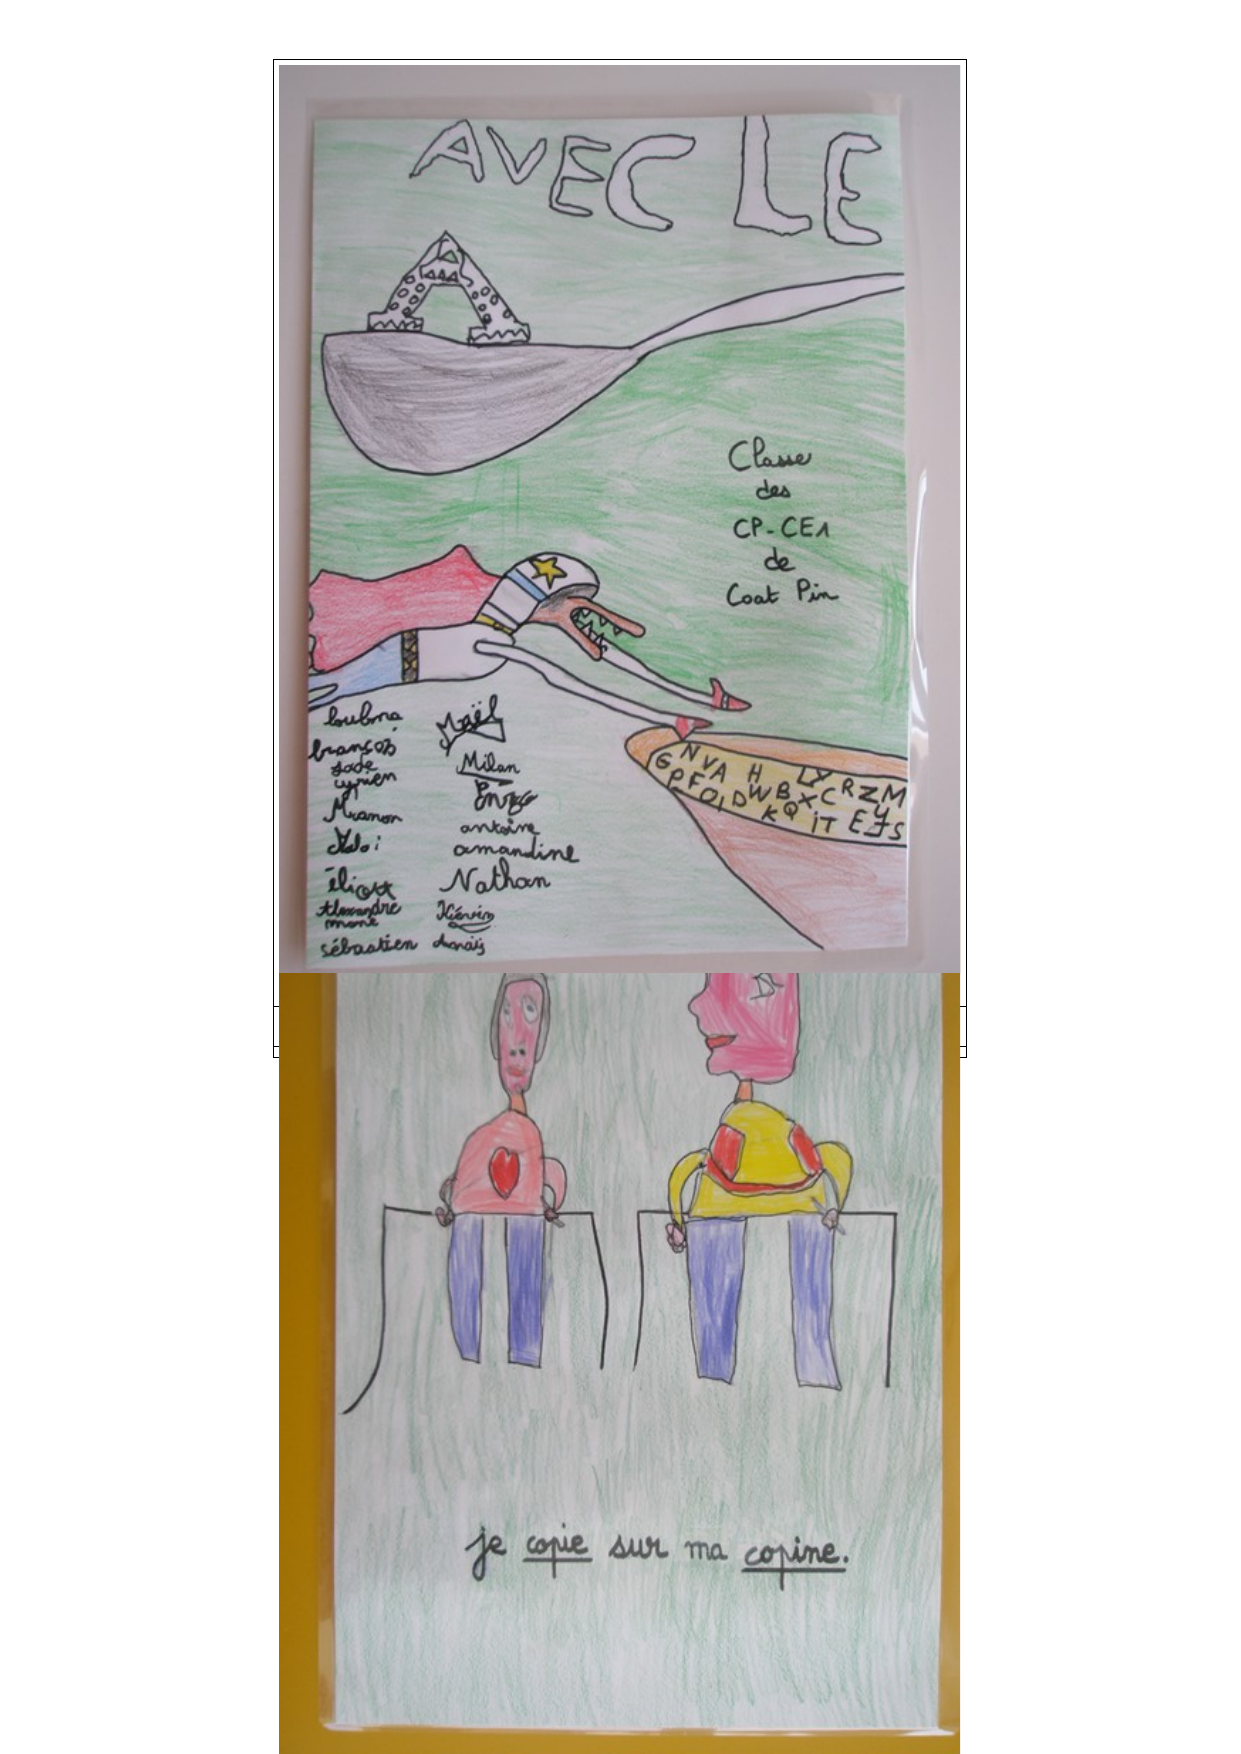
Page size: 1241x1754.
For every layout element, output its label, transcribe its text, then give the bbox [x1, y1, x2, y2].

table_cell M [274, 1007, 279, 1046]
picture [279, 65, 961, 1754]
table_cell N [961, 1047, 966, 1057]
table_cell N [274, 1047, 279, 1057]
table_header [274, 60, 966, 1006]
table_cell M [961, 1007, 966, 1046]
